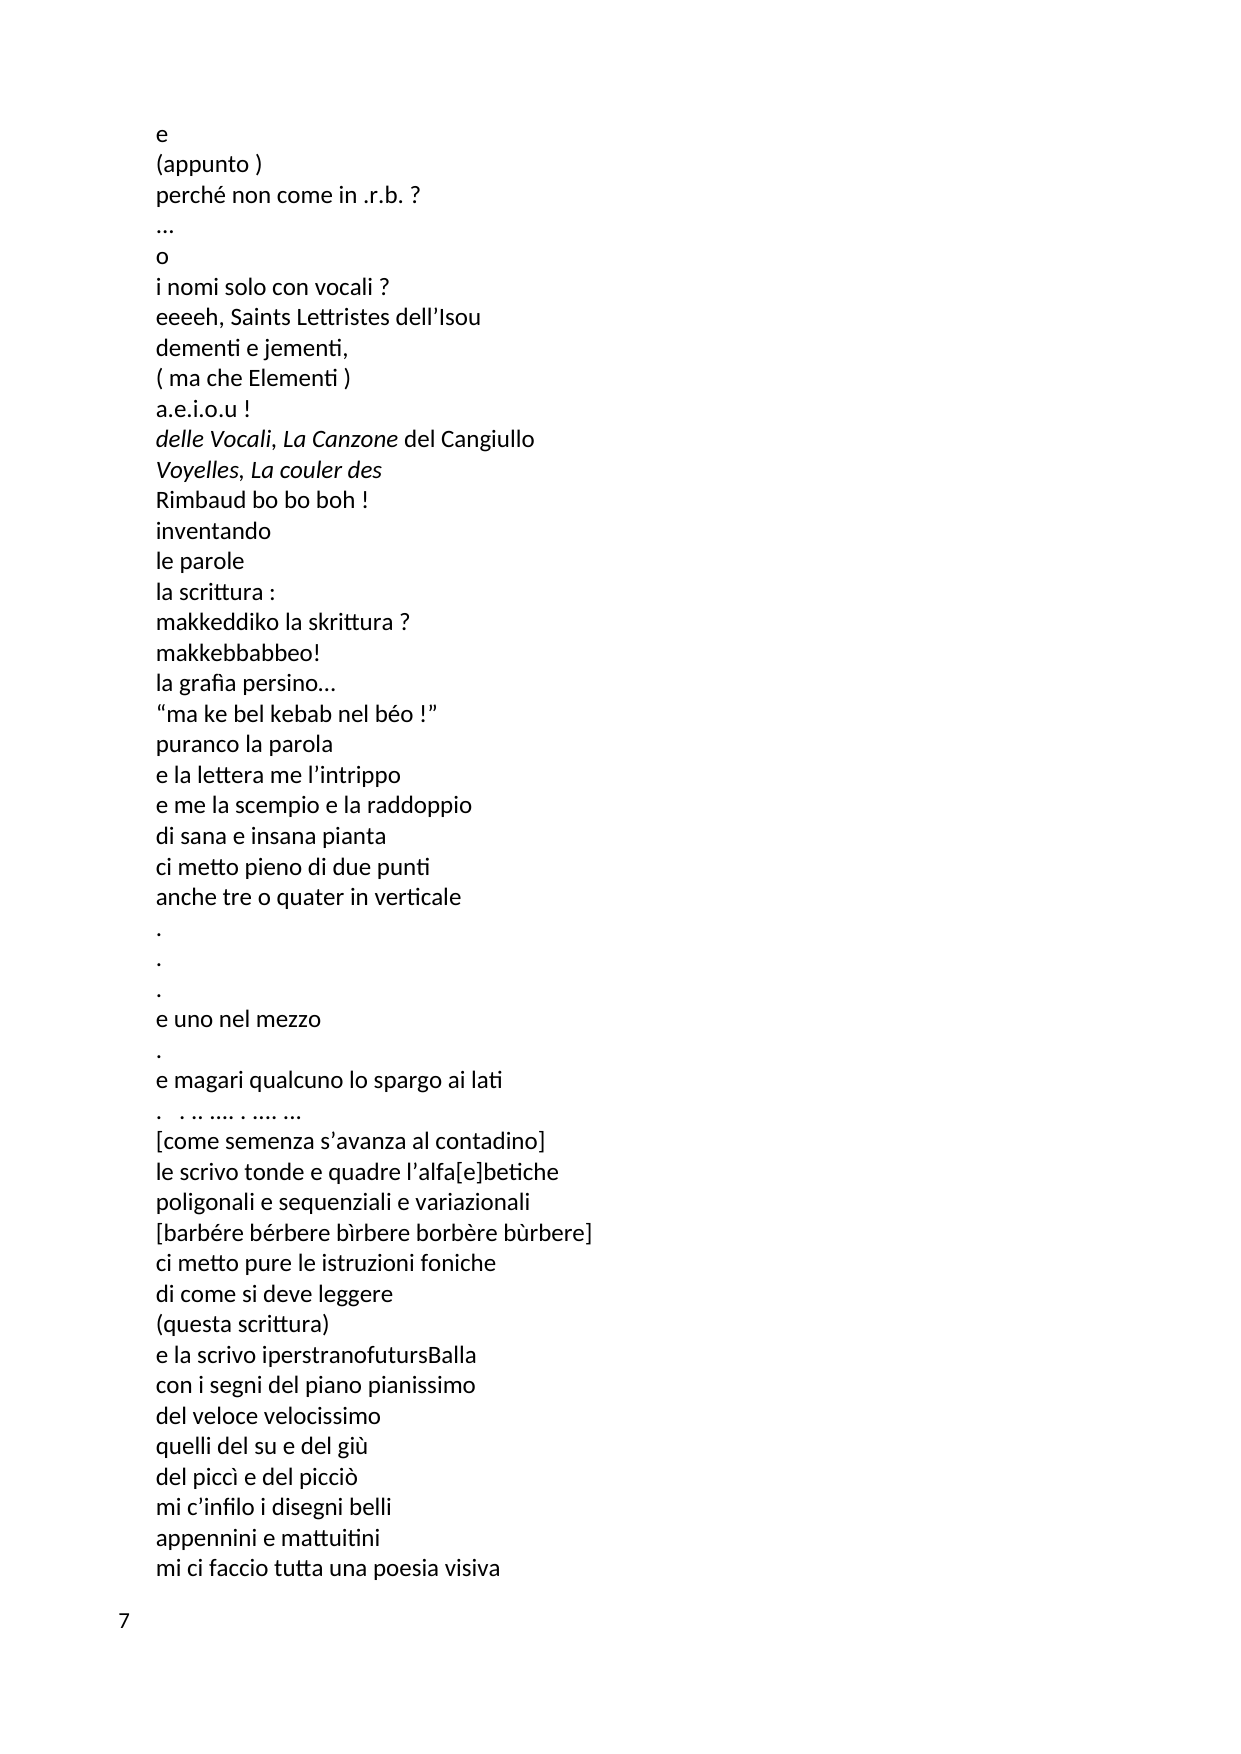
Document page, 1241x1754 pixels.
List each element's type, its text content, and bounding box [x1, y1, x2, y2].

text (questa scrittura) [156, 1308, 1122, 1339]
text ... [156, 210, 1122, 240]
text anche tre o quater in verticale [156, 881, 1122, 912]
text . [156, 942, 1122, 973]
text la grafìa persino… [156, 667, 1122, 698]
text makkeddiko la skrittura ? [156, 606, 1122, 637]
text i nomi solo con vocali ? [156, 271, 1122, 301]
text con i segni del piano pianissimo [156, 1369, 1122, 1400]
text appennini e mattuitini [156, 1522, 1122, 1553]
text le scrivo tonde e quadre l’alfa[e]betiche [156, 1156, 1122, 1186]
text . [156, 912, 1122, 942]
text quelli del su e del giù [156, 1431, 1122, 1461]
text ( ma che Elementi ) [156, 362, 1122, 393]
text eeeeh, Saints Lettristes dell’Isou [156, 301, 1122, 332]
text mi ci faccio tutta una poesia visiva [156, 1553, 1122, 1583]
text puranco la parola [156, 728, 1122, 759]
text dementi e jementi, [156, 332, 1122, 362]
text [barbére bérbere bìrbere borbère bùrbere] [156, 1217, 1122, 1247]
text Rimbaud bo bo boh ! [156, 484, 1122, 515]
text ci metto pure le istruzioni foniche [156, 1247, 1122, 1278]
text delle Vocali, La Canzone del Cangiullo [156, 423, 1122, 454]
text del piccì e del picciò [156, 1461, 1122, 1492]
text e la scrivo iperstranofutursBalla [156, 1339, 1122, 1369]
text “ma ke bel kebab nel béo !” [156, 698, 1122, 728]
text (appunto ) [156, 149, 1122, 179]
text poligonali e sequenziali e variazionali [156, 1186, 1122, 1217]
text e [156, 118, 1122, 149]
text e uno nel mezzo [156, 1003, 1122, 1034]
text o [156, 240, 1122, 271]
text le parole [156, 545, 1122, 576]
text inventando [156, 515, 1122, 545]
text makkebbabbeo! [156, 637, 1122, 667]
text perché non come in .r.b. ? [156, 179, 1122, 210]
text mi c’infilo i disegni belli [156, 1492, 1122, 1522]
text del veloce velocissimo [156, 1400, 1122, 1431]
text . [156, 1034, 1122, 1064]
text di come si deve leggere [156, 1278, 1122, 1308]
text e me la scempio e la raddoppio [156, 789, 1122, 820]
text ci metto pieno di due punti [156, 851, 1122, 881]
text e la lettera me l’intrippo [156, 759, 1122, 789]
text la scrittura : [156, 576, 1122, 606]
text Voyelles, La couler des [156, 454, 1122, 484]
text a.e.i.o.u ! [156, 393, 1122, 423]
text e magari qualcuno lo spargo ai lati [156, 1064, 1122, 1095]
text [come semenza s’avanza al contadino] [156, 1125, 1122, 1156]
text di sana e insana pianta [156, 820, 1122, 851]
text . . .. .... . .... ... [156, 1095, 1122, 1125]
text . [156, 973, 1122, 1003]
